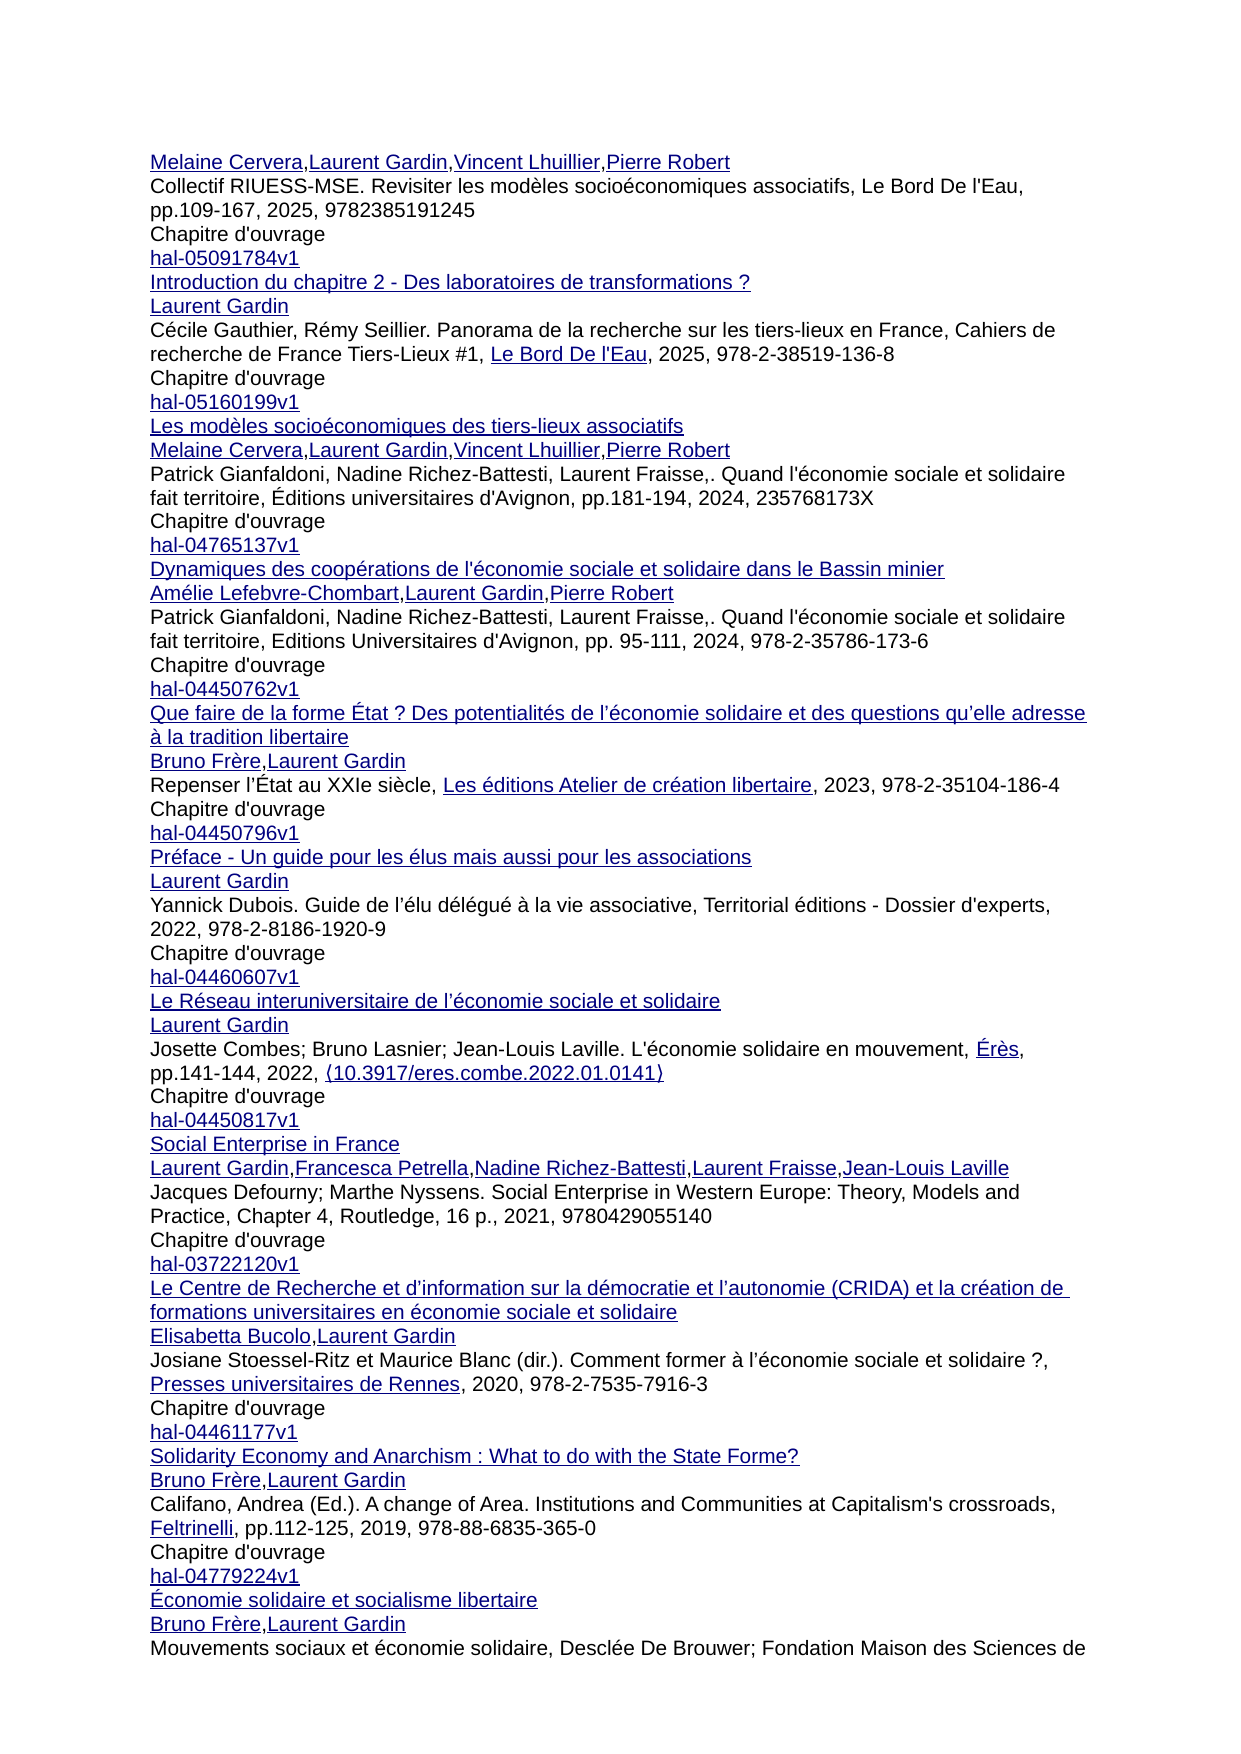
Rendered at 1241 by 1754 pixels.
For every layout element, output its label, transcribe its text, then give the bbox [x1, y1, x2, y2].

table_cell Social Enterprise in France Laurent Gardin,Francesca Petrella,Nadine Richez-Battesti,Laurent Fraisse,Jean-Louis Laville Jacques Defourny; Marthe Nyssens. Social Enterprise in Western Europe: Theory, Models and Practice, Chapter 4, Routledge, 16 p., 2021, 9780429055140 Chapitre d'ouvrage hal-03722120v1 [150, 1132, 1090, 1276]
table_cell Que faire de la forme État ? Des potentialités de l’économie solidaire et des questions qu’elle adresse à la tradition libertaire Bruno Frère,Laurent Gardin Repenser l’État au XXIe siècle, Les éditions Atelier de création libertaire, 2023, 978-2-35104-186-4 Chapitre d'ouvrage hal-04450796v1 [150, 701, 1090, 845]
table_cell Introduction du chapitre 2 - Des laboratoires de transformations ? Laurent Gardin Cécile Gauthier, Rémy Seillier. Panorama de la recherche sur les tiers-lieux en France, Cahiers de recherche de France Tiers-Lieux #1, Le Bord De l'Eau, 2025, 978-2-38519-136-8 Chapitre d'ouvrage hal-05160199v1 [150, 270, 1090, 413]
table_cell Préface - Un guide pour les élus mais aussi pour les associations Laurent Gardin Yannick Dubois. Guide de l’élu délégué à la vie associative, Territorial éditions - Dossier d'experts, 2022, 978-2-8186-1920-9 Chapitre d'ouvrage hal-04460607v1 [150, 845, 1090, 988]
table_cell Melaine Cervera,Laurent Gardin,Vincent Lhuillier,Pierre Robert Collectif RIUESS-MSE. Revisiter les modèles socioéconomiques associatifs, Le Bord De l'Eau, pp.109-167, 2025, 9782385191245 Chapitre d'ouvrage hal-05091784v1 [150, 150, 1090, 270]
table_cell Le Réseau interuniversitaire de l’économie sociale et solidaire Laurent Gardin Josette Combes; Bruno Lasnier; Jean-Louis Laville. L'économie solidaire en mouvement, Érès, pp.141-144, 2022, ⟨10.3917/eres.combe.2022.01.0141⟩ Chapitre d'ouvrage hal-04450817v1 [150, 989, 1090, 1132]
table_cell Le Centre de Recherche et d’information sur la démocratie et l’autonomie (CRIDA) et la création de formations universitaires en économie sociale et solidaire Elisabetta Bucolo,Laurent Gardin Josiane Stoessel-Ritz et Maurice Blanc (dir.). Comment former à l’économie sociale et solidaire ?, Presses universitaires de Rennes, 2020, 978-2-7535-7916-3 Chapitre d'ouvrage hal-04461177v1 [150, 1276, 1090, 1444]
table_cell Économie solidaire et socialisme libertaire Bruno Frère,Laurent Gardin Mouvements sociaux et économie solidaire, Desclée De Brouwer; Fondation Maison des Sciences de [150, 1588, 1090, 1659]
table_cell Dynamiques des coopérations de l'économie sociale et solidaire dans le Bassin minier Amélie Lefebvre-Chombart,Laurent Gardin,Pierre Robert Patrick Gianfaldoni, Nadine Richez-Battesti, Laurent Fraisse,. Quand l'économie sociale et solidaire fait territoire, Editions Universitaires d'Avignon, pp. 95-111, 2024, 978-2-35786-173-6 Chapitre d'ouvrage hal-04450762v1 [150, 557, 1090, 701]
table_cell Solidarity Economy and Anarchism : What to do with the State Forme? Bruno Frère,Laurent Gardin Califano, Andrea (Ed.). A change of Area. Institutions and Communities at Capitalism's crossroads, Feltrinelli, pp.112-125, 2019, 978-88-6835-365-0 Chapitre d'ouvrage hal-04779224v1 [150, 1444, 1090, 1587]
table_cell Les modèles socioéconomiques des tiers-lieux associatifs Melaine Cervera,Laurent Gardin,Vincent Lhuillier,Pierre Robert Patrick Gianfaldoni, Nadine Richez-Battesti, Laurent Fraisse,. Quand l'économie sociale et solidaire fait territoire, Éditions universitaires d'Avignon, pp.181-194, 2024, 235768173X Chapitre d'ouvrage hal-04765137v1 [150, 414, 1090, 557]
